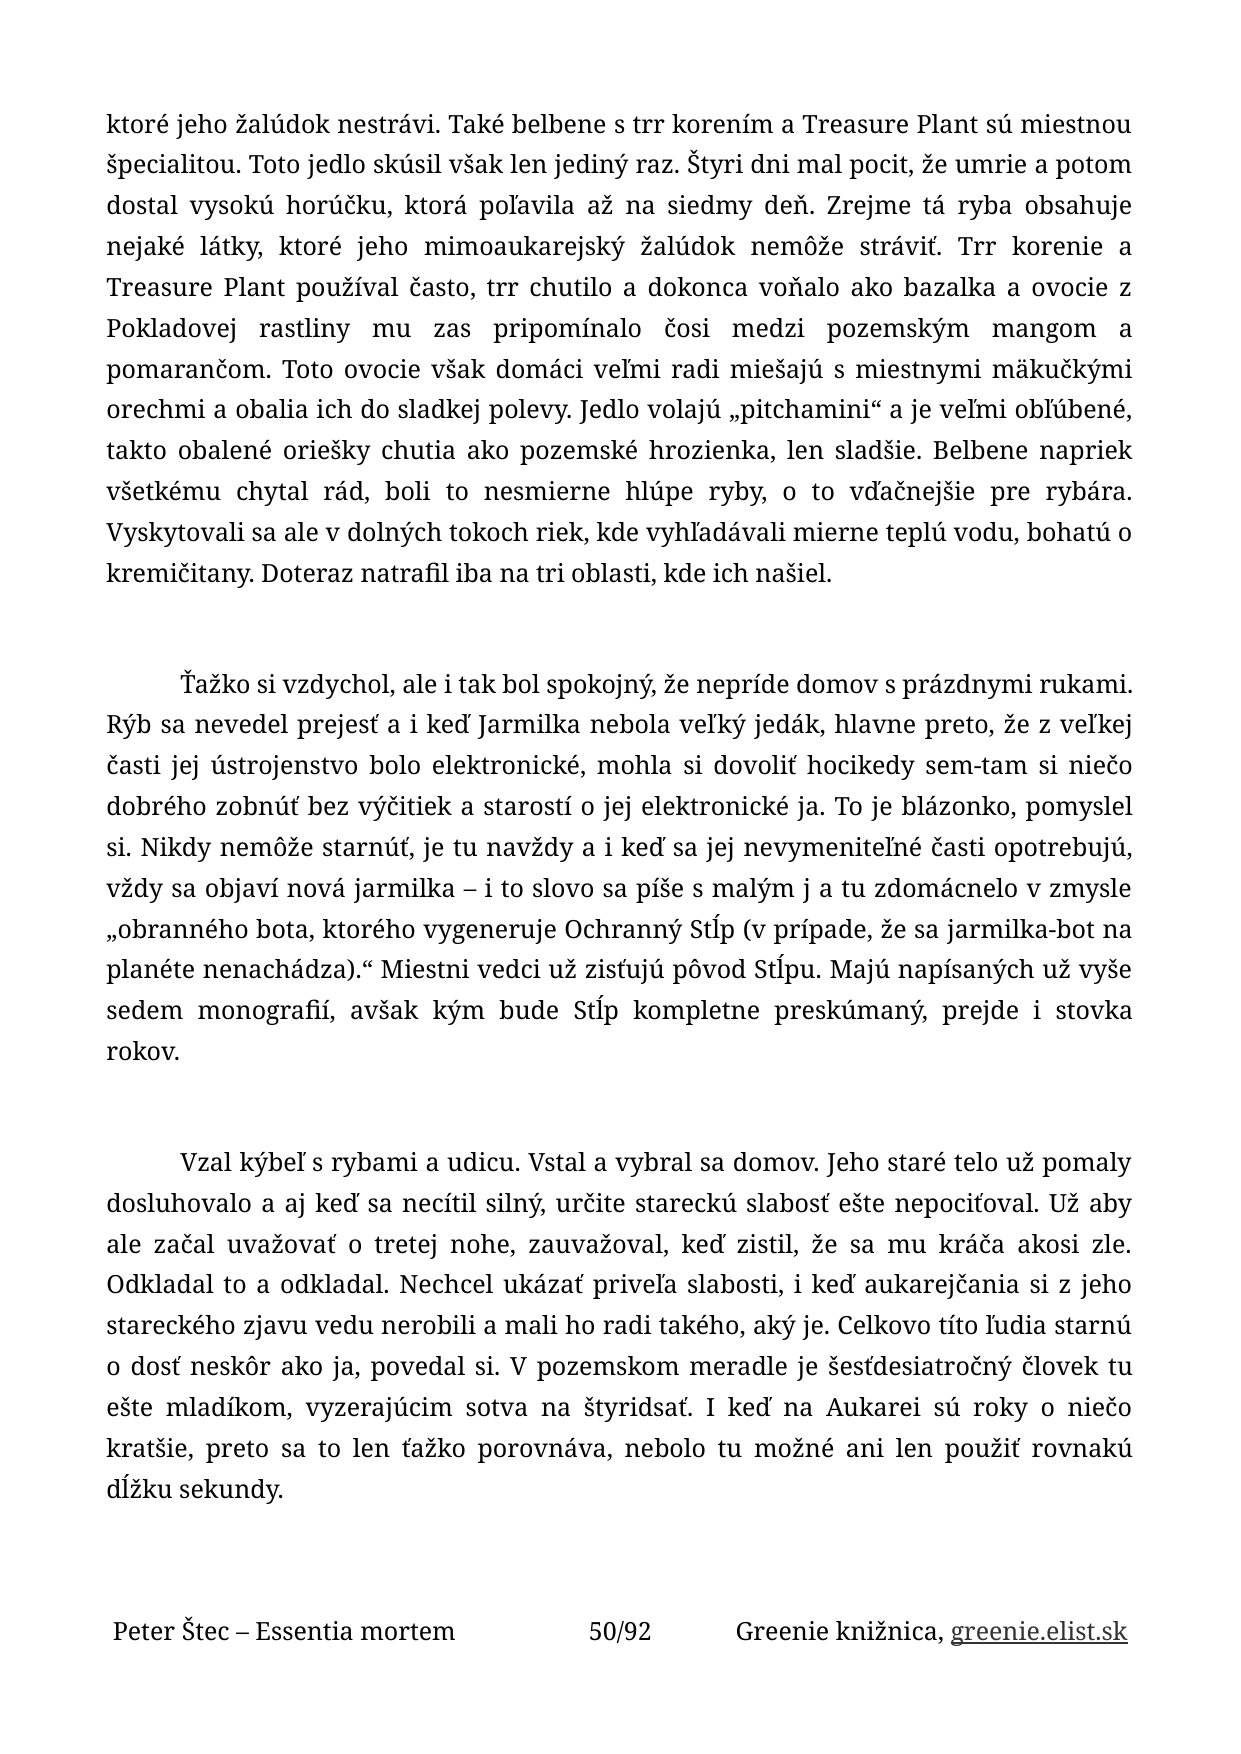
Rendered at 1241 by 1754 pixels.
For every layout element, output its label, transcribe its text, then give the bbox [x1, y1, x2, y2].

text Vzal kýbeľ s rybami a udicu. Vstal a vybral sa domov. Jeho staré telo už pomaly dosluhovalo a aj keď sa necítil silný, určite stareckú slabosť ešte nepociťoval. Už aby ale začal uvažovať o tretej nohe, zauvažoval, keď zistil, že sa mu kráča akosi zle. Odkladal to a odkladal. Nechcel ukázať priveľa slabosti, i keď aukarejčania si z jeho stareckého zjavu vedu nerobili a mali ho radi takého, aký je. Celkovo títo ľudia starnú o dosť neskôr ako ja, povedal si. V pozemskom meradle je šesťdesiatročný človek tu ešte mladíkom, vyzerajúcim sotva na štyridsať. I keď na Aukarei sú roky o niečo kratšie, preto sa to len ťažko porovnáva, nebolo tu možné ani len použiť rovnakú dĺžku sekundy. [106, 1144, 1134, 1505]
text ktoré jeho žalúdok nestrávi. Také belbene s trr korením a Treasure Plant sú miestnou špecialitou. Toto jedlo skúsil však len jediný raz. Štyri dni mal pocit, že umrie a potom dostal vysokú horúčku, ktorá poľavila až na siedmy deň. Zrejme tá ryba obsahuje nejaké látky, ktoré jeho mimoaukarejský žalúdok nemôže stráviť. Trr korenie a Treasure Plant používal často, trr chutilo a dokonca voňalo ako bazalka a ovocie z Pokladovej rastliny mu zas pripomínalo čosi medzi pozemským mangom a pomarančom. Toto ovocie však domáci veľmi radi miešajú s miestnymi mäkučkými orechmi a obalia ich do sladkej polevy. Jedlo volajú „pitchamini“ a je veľmi obľúbené, takto obalené oriešky chutia ako pozemské hrozienka, len sladšie. Belbene napriek všetkému chytal rád, boli to nesmierne hlúpe ryby, o to vďačnejšie pre rybára. Vyskytovali sa ale v dolných tokoch riek, kde vyhľadávali mierne teplú vodu, bohatú o kremičitany. Doteraz natrafil iba na tri oblasti, kde ich našiel. [106, 106, 1134, 589]
text Ťažko si vzdychol, ale i tak bol spokojný, že nepríde domov s prázdnymi rukami. Rýb sa nevedel prejesť a i keď Jarmilka nebola veľký jedák, hlavne preto, že z veľkej časti jej ústrojenstvo bolo elektronické, mohla si dovoliť hocikedy sem-tam si niečo dobrého zobnúť bez výčitiek a starostí o jej elektronické ja. To je blázonko, pomyslel si. Nikdy nemôže starnúť, je tu navždy a i keď sa jej nevymeniteľné časti opotrebujú, vždy sa objaví nová jarmilka – i to slovo sa píše s malým j a tu zdomácnelo v zmysle „obranného bota, ktorého vygeneruje Ochranný Stĺp (v prípade, že sa jarmilka-bot na planéte nenachádza).“ Miestni vedci už zisťujú pôvod Stĺpu. Majú napísaných už vyše sedem monografií, avšak kým bude Stĺp kompletne preskúmaný, prejde i stovka rokov. [106, 666, 1134, 1068]
